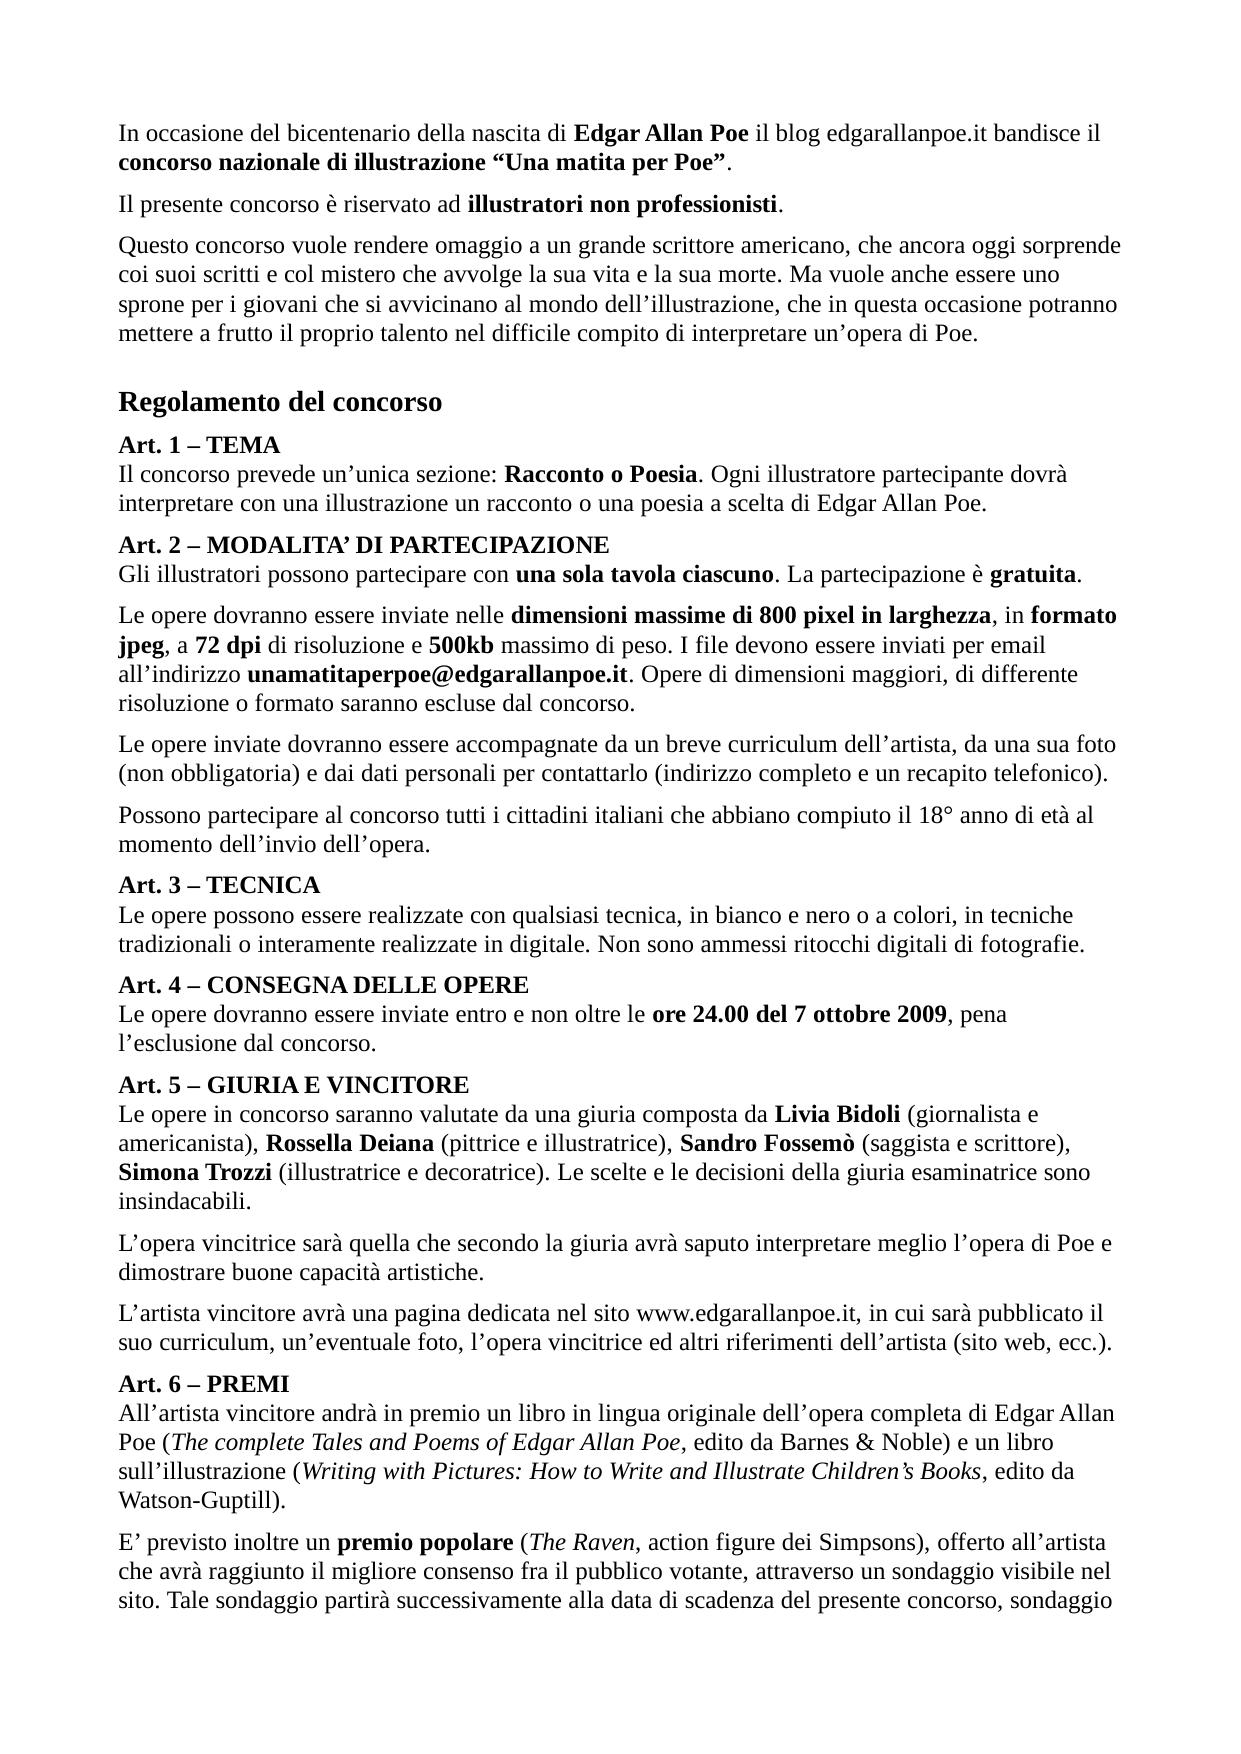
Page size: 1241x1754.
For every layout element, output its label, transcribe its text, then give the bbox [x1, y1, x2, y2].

text L’opera vincitrice sarà quella che secondo la giuria avrà saputo interpretare meglio l’opera di Poe e dimostrare buone capacità artistiche. [118, 1228, 1122, 1286]
text Art. 2 – MODALITA’ DI PARTECIPAZIONE Gli illustratori possono partecipare con una sola tavola ciascuno. La partecipazione è gratuita. [118, 530, 1122, 588]
text Le opere dovranno essere inviate nelle dimensioni massime di 800 pixel in larghezza, in formato jpeg, a 72 dpi di risoluzione e 500kb massimo di peso. I file devono essere inviati per email all’indirizzo unamatitaperpoe@edgarallanpoe.it. Opere di dimensioni maggiori, di differente risoluzione o formato saranno escluse dal concorso. [118, 600, 1122, 717]
text In occasione del bicentenario della nascita di Edgar Allan Poe il blog edgarallanpoe.it bandisce il concorso nazionale di illustrazione “Una matita per Poe”. [118, 118, 1122, 176]
text Possono partecipare al concorso tutti i cittadini italiani che abbiano compiuto il 18° anno di età al momento dell’invio dell’opera. [118, 800, 1122, 858]
text Il presente concorso è riservato ad illustratori non professionisti. [118, 189, 1122, 218]
text Art. 1 – TEMA Il concorso prevede un’unica sezione: Racconto o Poesia. Ogni illustratore partecipante dovrà interpretare con una illustrazione un racconto o una poesia a scelta di Edgar Allan Poe. [118, 430, 1122, 517]
text Art. 4 – CONSEGNA DELLE OPERE Le opere dovranno essere inviate entro e non oltre le ore 24.00 del 7 ottobre 2009, pena l’esclusione dal concorso. [118, 970, 1122, 1057]
text Art. 6 – PREMI All’artista vincitore andrà in premio un libro in lingua originale dell’opera completa di Edgar Allan Poe (The complete Tales and Poems of Edgar Allan Poe, edito da Barnes & Noble) e un libro sull’illustrazione (Writing with Pictures: How to Write and Illustrate Children’s Books, edito da Watson-Guptill). [118, 1369, 1122, 1514]
text Le opere inviate dovranno essere accompagnate da un breve curriculum dell’artista, da una sua foto (non obbligatoria) e dai dati personali per contattarlo (indirizzo completo e un recapito telefonico). [118, 729, 1122, 787]
text E’ previsto inoltre un premio popolare (The Raven, action figure dei Simpsons), offerto all’artista che avrà raggiunto il migliore consenso fra il pubblico votante, attraverso un sondaggio visibile nel sito. Tale sondaggio partirà successivamente alla data di scadenza del presente concorso, sondaggio [118, 1527, 1122, 1614]
text Art. 3 – TECNICA Le opere possono essere realizzate con qualsiasi tecnica, in bianco e nero o a colori, in tecniche tradizionali o interamente realizzate in digitale. Non sono ammessi ritocchi digitali di fotografie. [118, 870, 1122, 958]
text Art. 5 – GIURIA E VINCITORE Le opere in concorso saranno valutate da una giuria composta da Livia Bidoli (giornalista e americanista), Rossella Deiana (pittrice e illustratrice), Sandro Fossemò (saggista e scrittore), Simona Trozzi (illustratrice e decoratrice). Le scelte e le decisioni della giuria esaminatrice sono insindacabili. [118, 1070, 1122, 1215]
text Questo concorso vuole rendere omaggio a un grande scrittore americano, che ancora oggi sorprende coi suoi scritti e col mistero che avvolge la sua vita e la sua morte. Ma vuole anche essere uno sprone per i giovani che si avvicinano al mondo dell’illustrazione, che in questa occasione potranno mettere a frutto il proprio talento nel difficile compito di interpretare un’opera di Poe. [118, 230, 1122, 347]
text L’artista vincitore avrà una pagina dedicata nel sito www.edgarallanpoe.it, in cui sarà pubblicato il suo curriculum, un’eventuale foto, l’opera vincitrice ed altri riferimenti dell’artista (sito web, ecc.). [118, 1298, 1122, 1356]
subtitle Regolamento del concorso [118, 384, 1122, 418]
